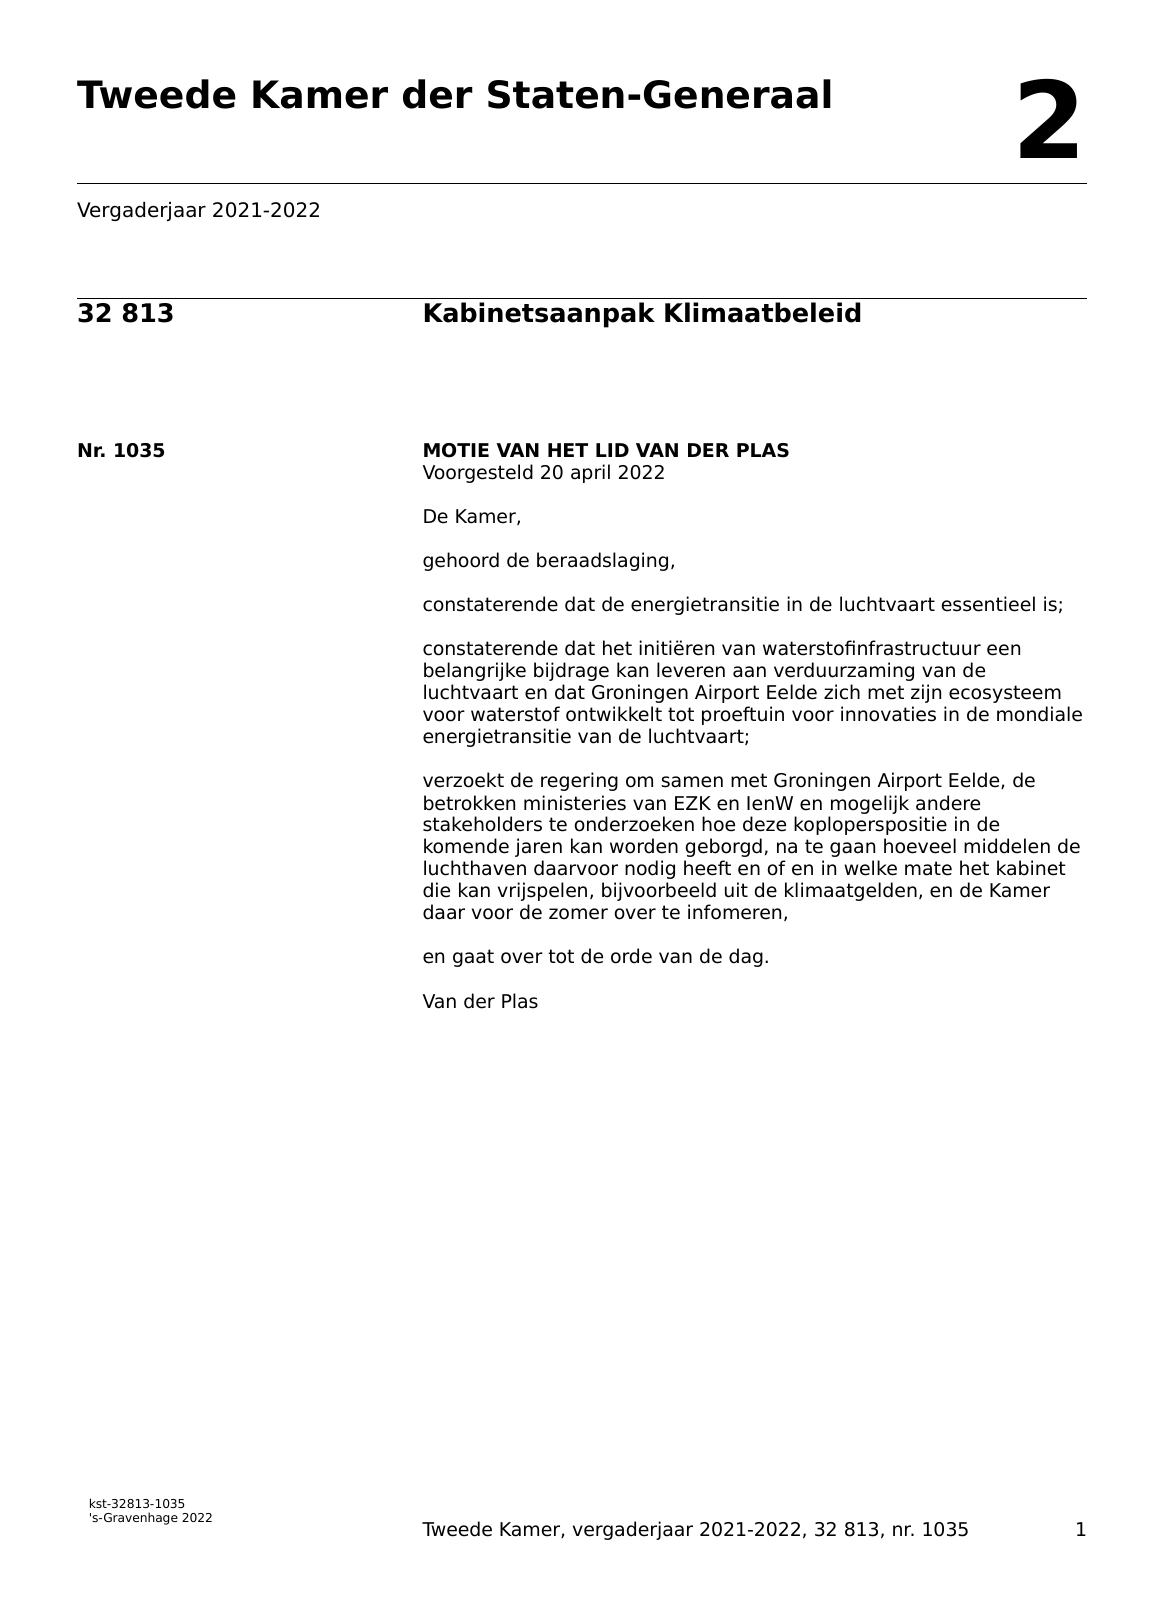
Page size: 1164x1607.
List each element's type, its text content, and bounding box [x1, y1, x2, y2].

text constaterende dat de energietransitie in de luchtvaart essentieel is; [422, 594, 1087, 616]
table_cell Vergaderjaar 2021-2022 [77, 184, 1087, 298]
table_header 2 [886, 59, 1087, 183]
text gehoord de beraadslaging, [422, 550, 1087, 572]
text constaterende dat het initiëren van waterstofinfrastructuur een belangrijke bijdrage kan leveren aan verduurzaming van de luchtvaart en dat Groningen Airport Eelde zich met zijn ecosysteem voor waterstof ontwikkelt tot proeftuin voor innovaties in de mondiale energietransitie van de luchtvaart; [422, 638, 1087, 748]
text Van der Plas [422, 991, 1087, 1013]
text Voorgesteld 20 april 2022 [422, 462, 1087, 484]
table_header Tweede Kamer der Staten-Generaal [77, 59, 886, 183]
text en gaat over tot de orde van de dag. [422, 946, 1087, 968]
text kst-32813-1035 [88, 1497, 323, 1511]
text verzoekt de regering om samen met Groningen Airport Eelde, de betrokken ministeries van EZK en IenW en mogelijk andere stakeholders te onderzoeken hoe deze koploperspositie in de komende jaren kan worden geborgd, na te gaan hoeveel middelen de luchthaven daarvoor nodig heeft en of en in welke mate het kabinet die kan vrijspelen, bijvoorbeeld uit de klimaatgelden, en de Kamer daar voor de zomer over te infomeren, [422, 770, 1087, 924]
text De Kamer, [422, 506, 1087, 528]
text 's-Gravenhage 2022 [88, 1511, 323, 1525]
subtitle Nr. 1035 MOTIE VAN HET LID VAN DER PLAS [77, 440, 1087, 462]
subtitle 32 813 Kabinetsaanpak Klimaatbeleid [77, 299, 1087, 329]
